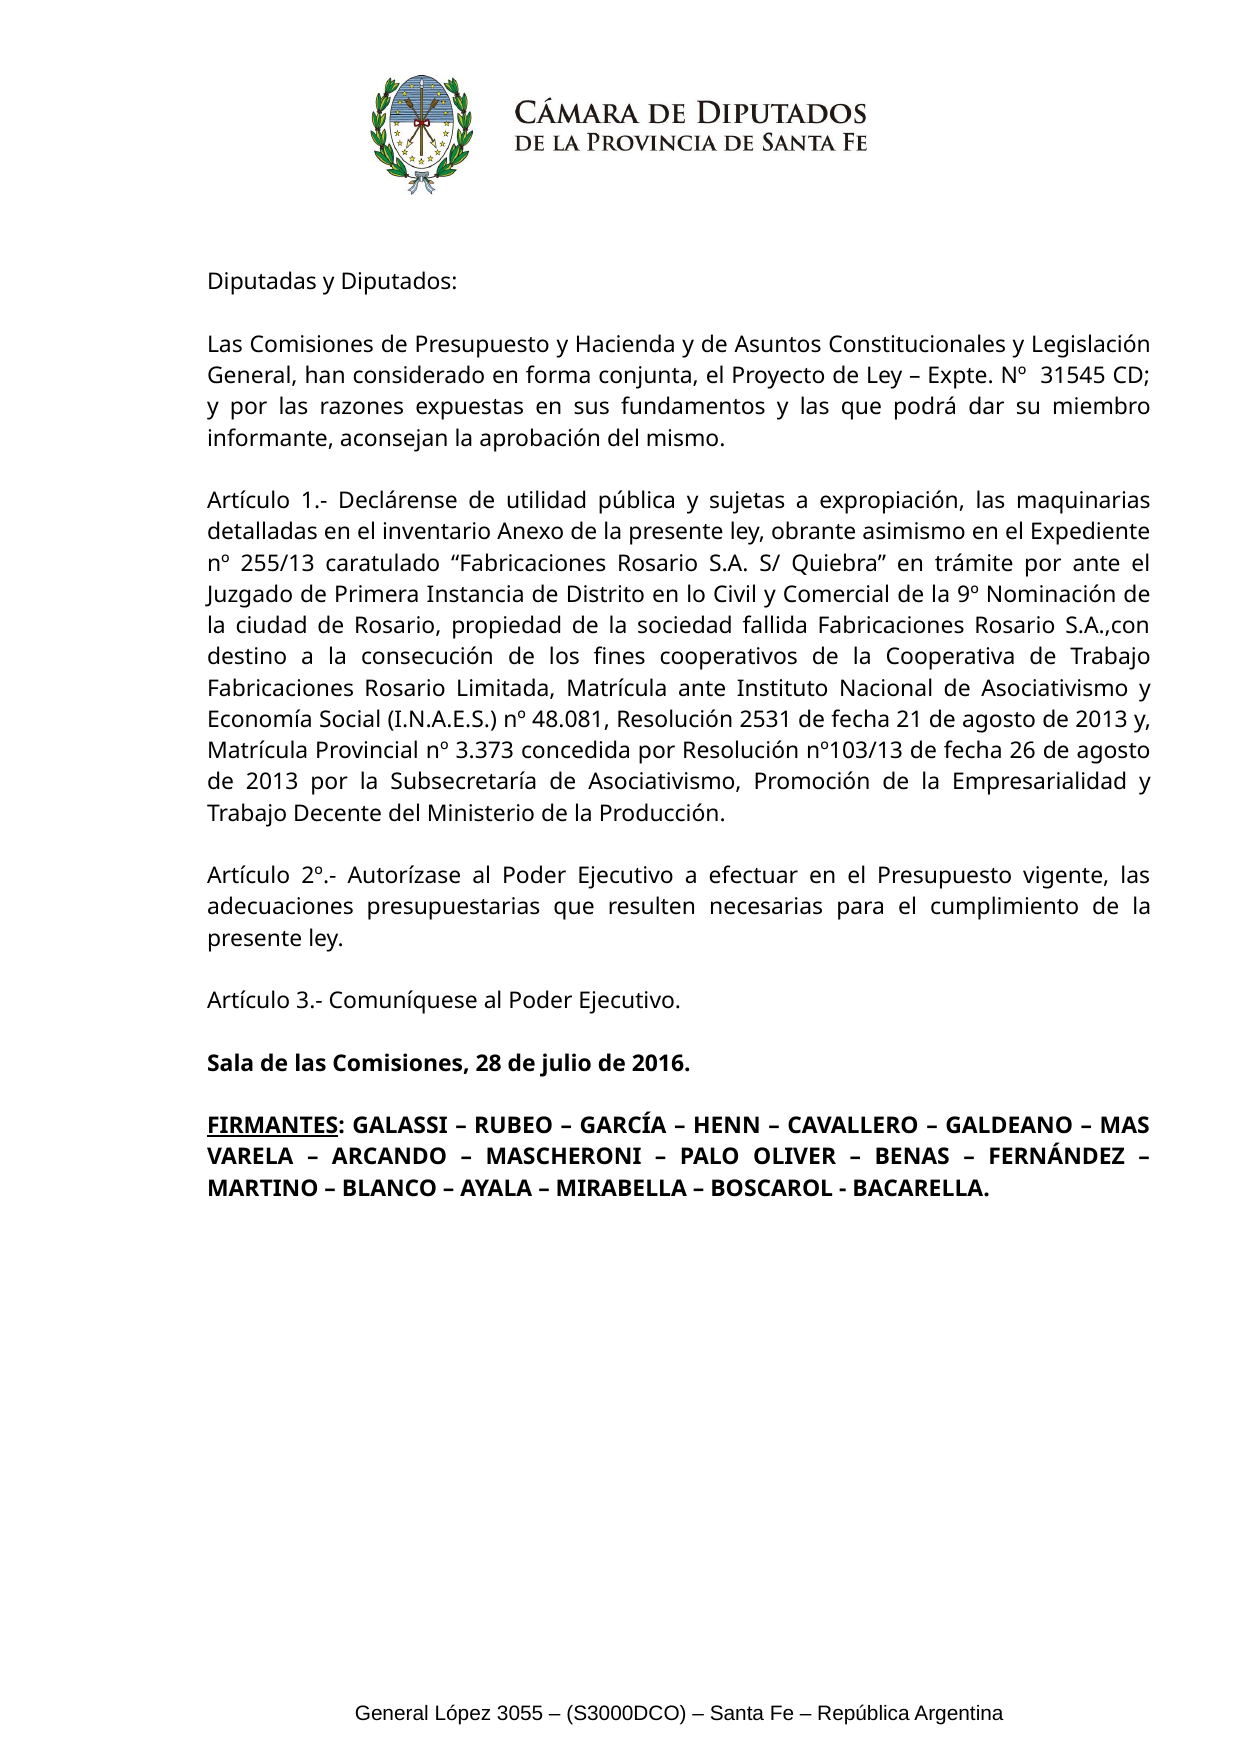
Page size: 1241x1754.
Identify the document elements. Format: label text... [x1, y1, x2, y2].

text Artículo 1.- Declárense de utilidad pública y sujetas a expropiación, las maquinarias detalladas en el inventario Anexo de la presente ley, obrante asimismo en el Expediente nº 255/13 caratulado “Fabricaciones Rosario S.A. S/ Quiebra” en trámite por ante el Juzgado de Primera Instancia de Distrito en lo Civil y Comercial de la 9º Nominación de la ciudad de Rosario, propiedad de la sociedad fallida Fabricaciones Rosario S.A.,con destino a la consecución de los fines cooperativos de la Cooperativa de Trabajo Fabricaciones Rosario Limitada, Matrícula ante Instituto Nacional de Asociativismo y Economía Social (I.N.A.E.S.) nº 48.081, Resolución 2531 de fecha 21 de agosto de 2013 y, Matrícula Provincial nº 3.373 concedida por Resolución nº103/13 de fecha 26 de agosto de 2013 por la Subsecretaría de Asociativismo, Promoción de la Empresarialidad y Trabajo Decente del Ministerio de la Producción. [207, 484, 1152, 828]
text Las Comisiones de Presupuesto y Hacienda y de Asuntos Constitucionales y Legislación General, han considerado en forma conjunta, el Proyecto de Ley – Expte. Nº 31545 CD; y por las razones expuestas en sus fundamentos y las que podrá dar su miembro informante, aconsejan la aprobación del mismo. [207, 328, 1152, 453]
text Artículo 2º.- Autorízase al Poder Ejecutivo a efectuar en el Presupuesto vigente, las adecuaciones presupuestarias que resulten necesarias para el cumplimiento de la presente ley. [207, 859, 1152, 953]
picture [370, 75, 867, 199]
text Diputadas y Diputados: [207, 265, 1152, 297]
text FIRMANTES: GALASSI – RUBEO – GARCÍA – HENN – CAVALLERO – GALDEANO – MAS VARELA – ARCANDO – MASCHERONI – PALO OLIVER – BENAS – FERNÁNDEZ – MARTINO – BLANCO – AYALA – MIRABELLA – BOSCAROL - BACARELLA. [207, 1109, 1152, 1203]
text Sala de las Comisiones, 28 de julio de 2016. [207, 1047, 1152, 1078]
text Artículo 3.- Comuníquese al Poder Ejecutivo. [207, 984, 1152, 1015]
